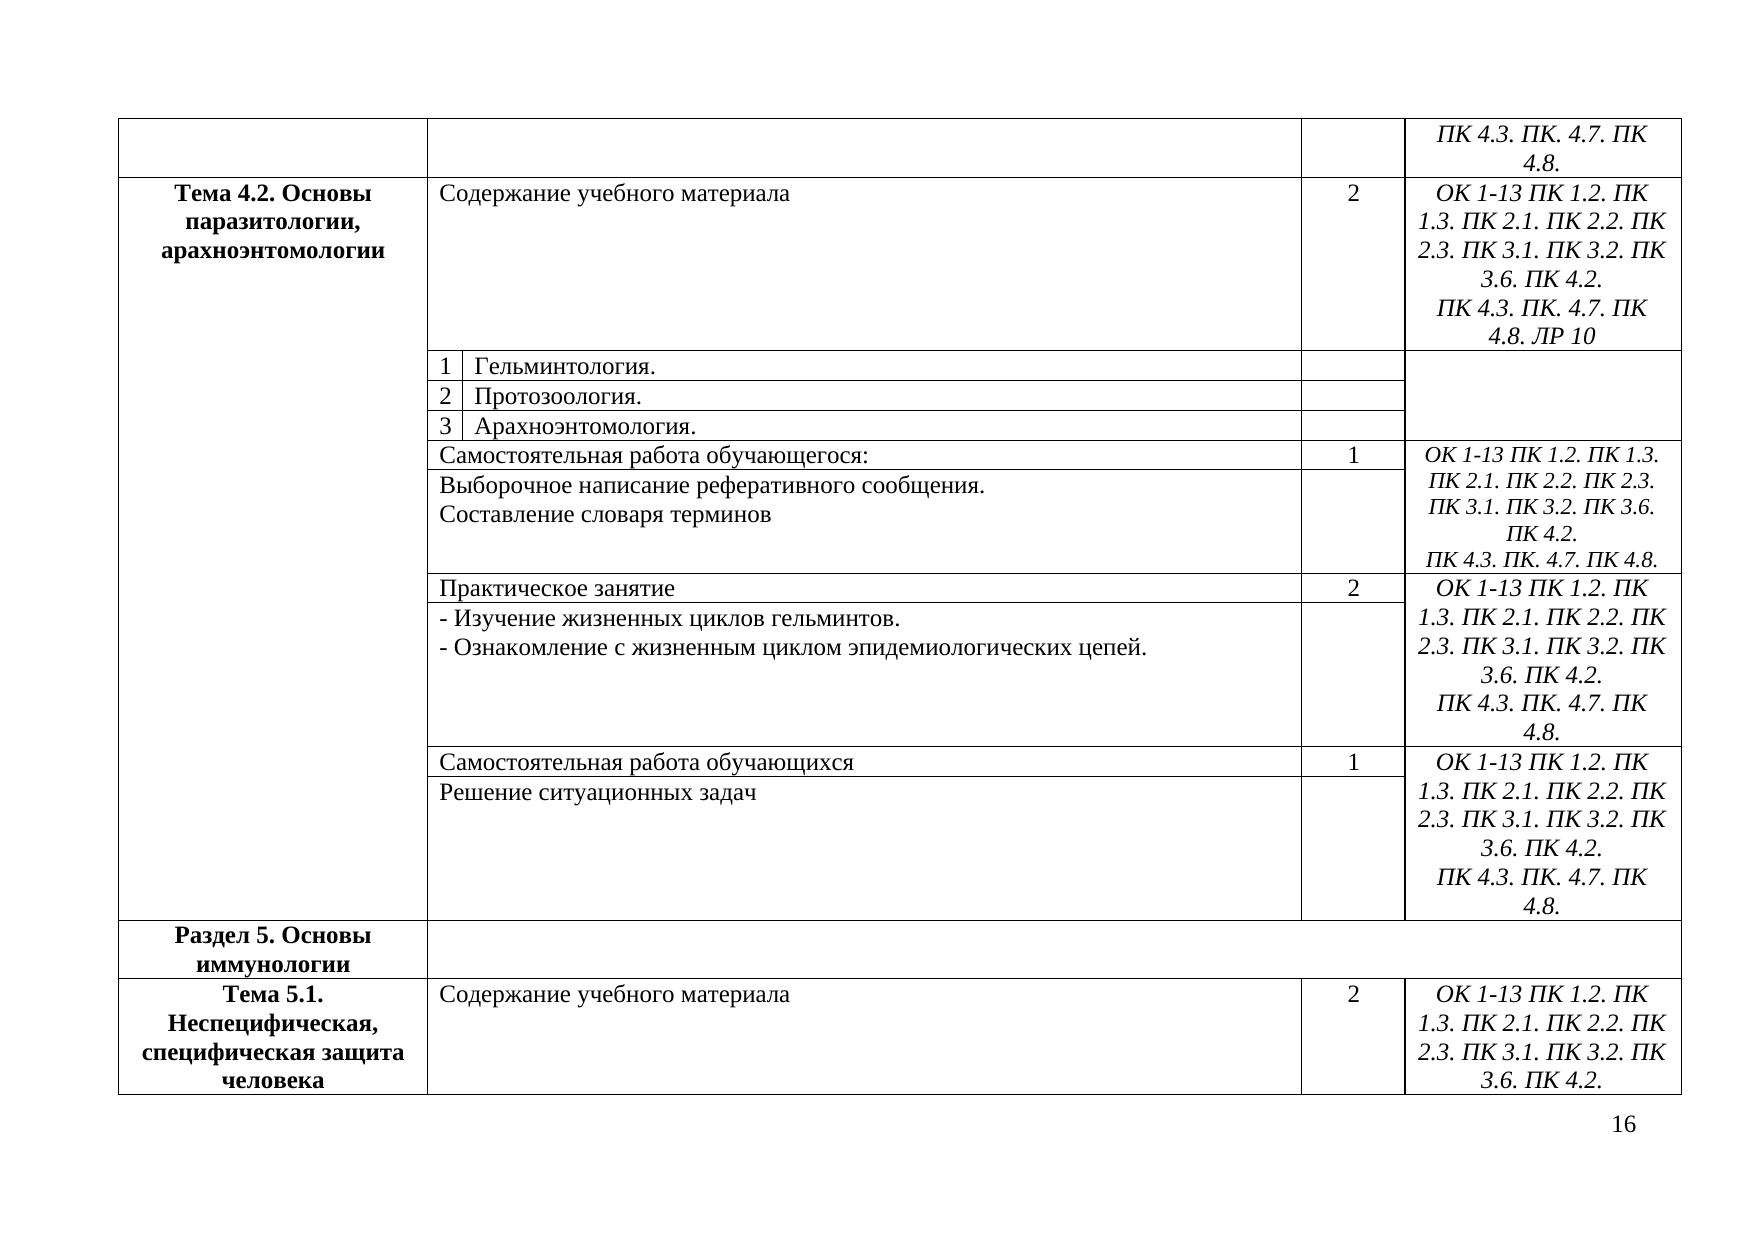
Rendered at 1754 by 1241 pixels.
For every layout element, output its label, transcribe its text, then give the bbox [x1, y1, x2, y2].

table_cell Арахноэнтомология. [463, 411, 1301, 439]
table_cell Практическое занятие [428, 574, 1301, 602]
table_cell Гельминтология. [463, 351, 1301, 380]
table_cell Тема 5.1. Неспецифическая, специфическая защита человека [119, 979, 427, 1094]
table_cell - Изучение жизненных циклов гельминтов. - Ознакомление с жизненным циклом эпидемиологических цепей. [428, 603, 1301, 746]
table_cell [1302, 381, 1404, 410]
table_cell [1302, 777, 1404, 919]
table_cell [1302, 411, 1404, 439]
table_cell 2 [1302, 979, 1404, 1094]
table_cell Решение ситуационных задач [428, 777, 1301, 919]
table_cell Содержание учебного материала [428, 979, 1301, 1094]
table_cell [428, 119, 1301, 177]
table_cell [428, 921, 1681, 978]
table_cell [1406, 351, 1681, 439]
table_cell ОК 1-13 ПК 1.2. ПК 1.3. ПК 2.1. ПК 2.2. ПК 2.3. ПК 3.1. ПК 3.2. ПК 3.6. ПК 4.2. ПК 4.3. ПК. 4.7. ПК 4.8. [1406, 574, 1681, 746]
table_cell 2 [428, 381, 462, 410]
table_cell ПК 4.3. ПК. 4.7. ПК 4.8. [1406, 119, 1681, 177]
table_cell [1302, 119, 1404, 177]
table_cell Самостоятельная работа обучающегося: [428, 441, 1301, 469]
table_cell ОК 1-13 ПК 1.2. ПК 1.3. ПК 2.1. ПК 2.2. ПК 2.3. ПК 3.1. ПК 3.2. ПК 3.6. ПК 4.2. ПК 4.3. ПК. 4.7. ПК 4.8. ЛР 10 [1406, 178, 1681, 350]
table_cell 2 [1302, 178, 1404, 350]
table_cell Тема 4.2. Основы паразитологии, арахноэнтомологии [119, 178, 427, 919]
table_cell 3 [428, 411, 462, 439]
table_cell 1 [428, 351, 462, 380]
table_cell [1302, 470, 1404, 572]
table_cell Содержание учебного материала [428, 178, 1301, 350]
table_cell ОК 1-13 ПК 1.2. ПК 1.3. ПК 2.1. ПК 2.2. ПК 2.3. ПК 3.1. ПК 3.2. ПК 3.6. ПК 4.2. ПК 4.3. ПК. 4.7. ПК 4.8. [1406, 747, 1681, 919]
table_cell [1302, 351, 1404, 380]
table_cell ОК 1-13 ПК 1.2. ПК 1.3. ПК 2.1. ПК 2.2. ПК 2.3. ПК 3.1. ПК 3.2. ПК 3.6. ПК 4.2. ПК 4.3. ПК. 4.7. ПК 4.8. [1406, 441, 1681, 572]
table_cell [1302, 603, 1404, 746]
table_cell Раздел 5. Основы иммунологии [119, 921, 427, 978]
table_cell 1 [1302, 441, 1404, 469]
table_cell Протозоология. [463, 381, 1301, 410]
table_cell 2 [1302, 574, 1404, 602]
table_cell Самостоятельная работа обучающихся [428, 747, 1301, 776]
table_cell Выборочное написание реферативного сообщения. Составление словаря терминов [428, 470, 1301, 572]
table_cell ОК 1-13 ПК 1.2. ПК 1.3. ПК 2.1. ПК 2.2. ПК 2.3. ПК 3.1. ПК 3.2. ПК 3.6. ПК 4.2. [1406, 979, 1681, 1094]
table_cell 1 [1302, 747, 1404, 776]
